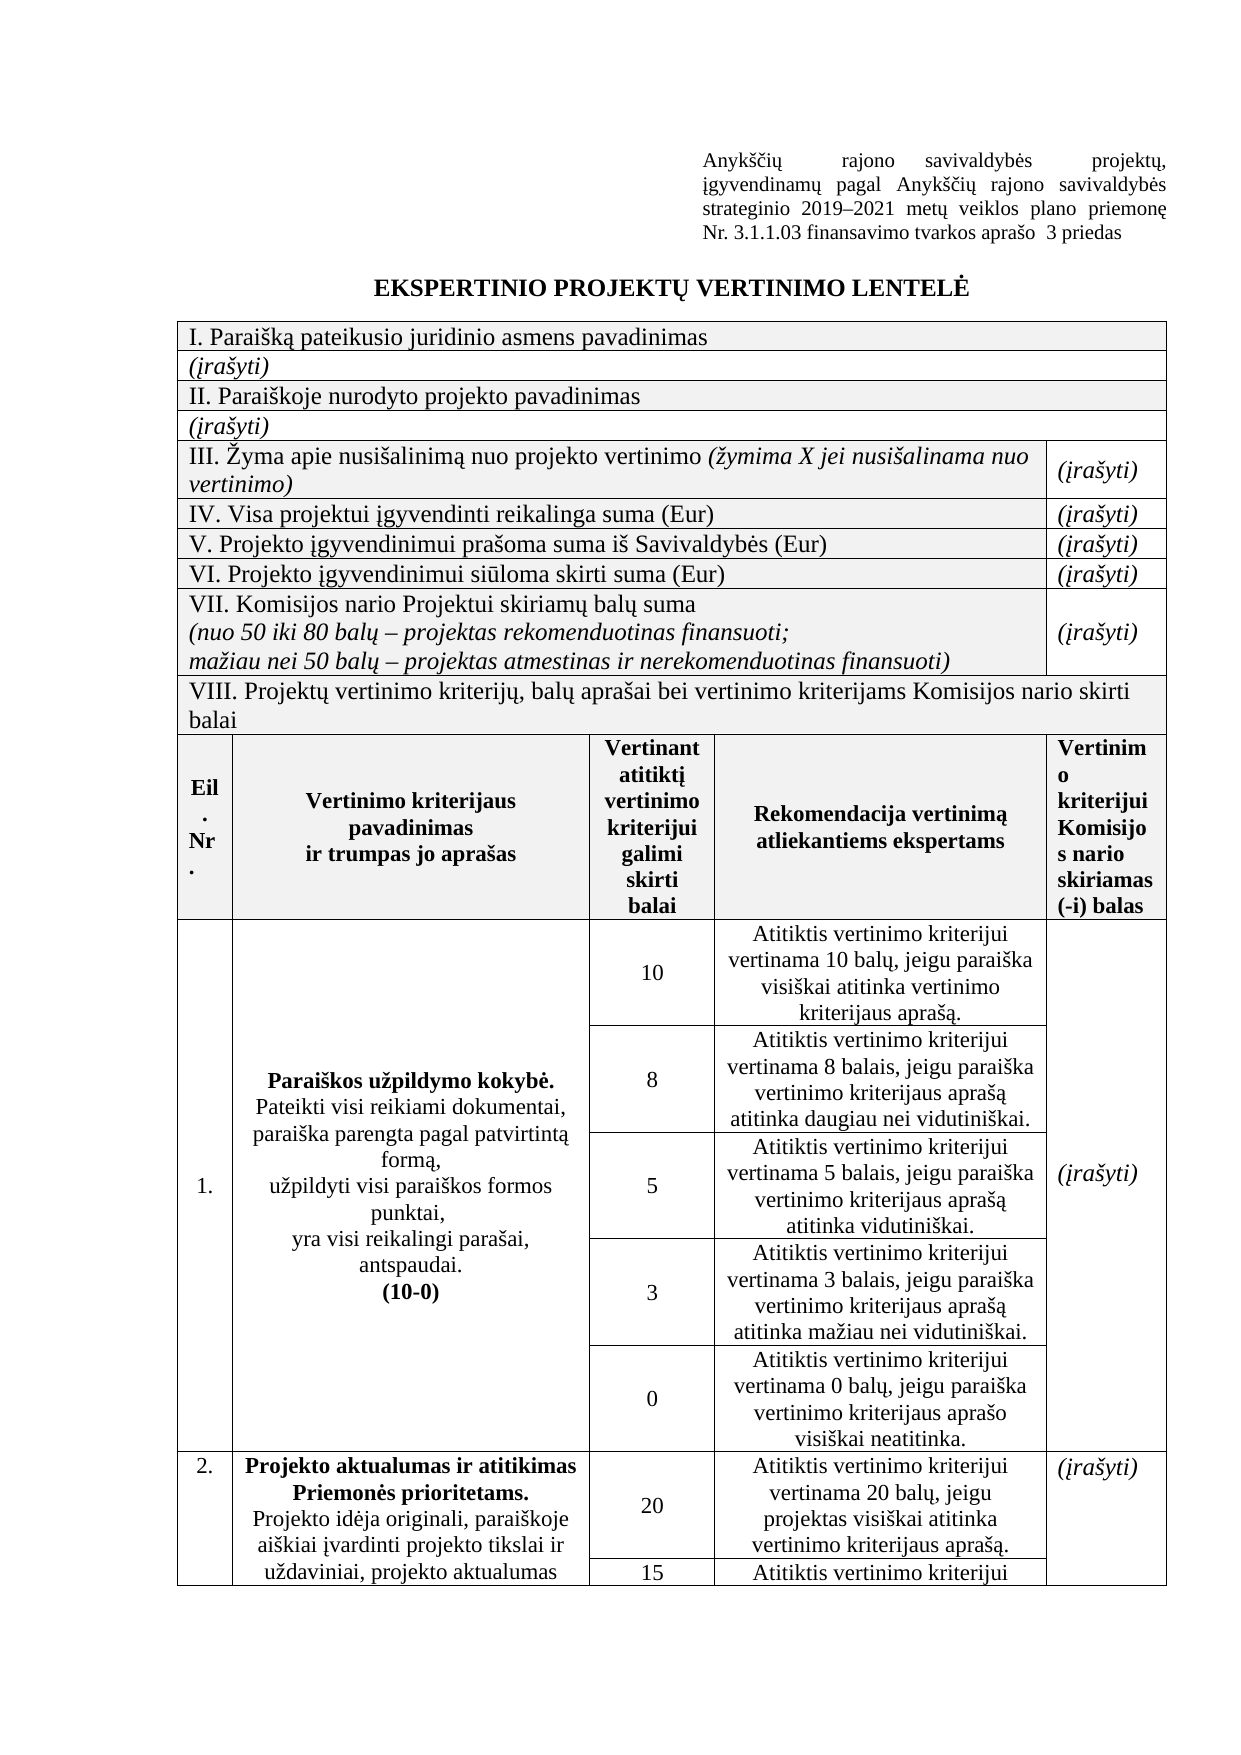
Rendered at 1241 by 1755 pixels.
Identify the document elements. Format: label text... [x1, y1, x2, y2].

table_cell (įrašyti) [1047, 529, 1166, 558]
table_cell Vertinimo kriterijaus pavadinimas ir trumpas jo aprašas [233, 735, 589, 919]
table_cell Paraiškos užpildymo kokybė. Pateikti visi reikiami dokumentai, paraiška parengta pagal patvirtintą formą, užpildyti visi paraiškos formos punktai, yra visi reikalingi parašai, antspaudai. (10-0) [233, 920, 589, 1451]
table_cell 15 [590, 1559, 714, 1585]
table_cell Atitiktis vertinimo kriterijui vertinama 10 balų, jeigu paraiška visiškai atitinka vertinimo kriterijaus aprašą. [715, 920, 1046, 1025]
table_cell Vertinimo kriterijui Komisijos nario skiriamas (-i) balas [1047, 735, 1166, 919]
table_cell Atitiktis vertinimo kriterijui vertinama 3 balais, jeigu paraiška vertinimo kriterijaus aprašą atitinka mažiau nei vidutiniškai. [715, 1239, 1046, 1345]
table_cell Eil. Nr. [178, 735, 232, 919]
table_cell (įrašyti) [1047, 920, 1166, 1451]
table_cell Rekomendacija vertinimą atliekantiems ekspertams [715, 735, 1046, 919]
table_cell II. Paraiškoje nurodyto projekto pavadinimas [178, 381, 1166, 410]
table_cell 8 [590, 1026, 714, 1132]
table_cell (įrašyti) [178, 411, 1166, 440]
table_cell 1. [178, 920, 232, 1451]
table_cell Atitiktis vertinimo kriterijui vertinama 8 balais, jeigu paraiška vertinimo kriterijaus aprašą atitinka daugiau nei vidutiniškai. [715, 1026, 1046, 1132]
table_cell 5 [590, 1133, 714, 1238]
table_cell 10 [590, 920, 714, 1025]
table_cell VII. Komisijos nario Projektui skiriamų balų suma (nuo 50 iki 80 balų – projektas rekomenduotinas finansuoti; mažiau nei 50 balų – projektas atmestinas ir nerekomenduotinas finansuoti) [178, 589, 1046, 675]
text EKSPERTINIO PROJEKTŲ VERTINIMO LENTELĖ [177, 273, 1167, 301]
table_cell Atitiktis vertinimo kriterijui vertinama 0 balų, jeigu paraiška vertinimo kriterijaus aprašo visiškai neatitinka. [715, 1346, 1046, 1451]
table_header I. Paraišką pateikusio juridinio asmens pavadinimas [178, 322, 1166, 350]
table_cell Atitiktis vertinimo kriterijui [715, 1559, 1046, 1585]
table_cell (įrašyti) [1047, 441, 1166, 498]
table_cell Atitiktis vertinimo kriterijui vertinama 20 balų, jeigu projektas visiškai atitinka vertinimo kriterijaus aprašą. [715, 1452, 1046, 1558]
table_cell VI. Projekto įgyvendinimui siūloma skirti suma (Eur) [178, 559, 1046, 588]
table_cell (įrašyti) [1047, 589, 1166, 675]
table_cell Atitiktis vertinimo kriterijui vertinama 5 balais, jeigu paraiška vertinimo kriterijaus aprašą atitinka vidutiniškai. [715, 1133, 1046, 1238]
text Anykščių rajono savivaldybės projektų, įgyvendinamų pagal Anykščių rajono savivaldybės strateginio 2019–2021 metų veiklos plano priemonę Nr. 3.1.1.03 finansavimo tvarkos aprašo 3 priedas [702, 148, 1167, 244]
table_cell (įrašyti) [1047, 559, 1166, 588]
table_cell 0 [590, 1346, 714, 1451]
table_cell IV. Visa projektui įgyvendinti reikalinga suma (Eur) [178, 499, 1046, 528]
table_cell (įrašyti) [178, 351, 1166, 380]
table_cell III. Žyma apie nusišalinimą nuo projekto vertinimo (žymima X jei nusišalinama nuo vertinimo) [178, 441, 1046, 498]
table_cell Projekto aktualumas ir atitikimas Priemonės prioritetams. Projekto idėja originali, paraiškoje aiškiai įvardinti projekto tikslai ir uždaviniai, projekto aktualumas [233, 1452, 589, 1585]
table_cell Vertinant atitiktį vertinimo kriterijui galimi skirti balai [590, 735, 714, 919]
table_cell (įrašyti) [1047, 499, 1166, 528]
table_cell 3 [590, 1239, 714, 1345]
table_cell 2. [178, 1452, 232, 1585]
table_cell VIII. Projektų vertinimo kriterijų, balų aprašai bei vertinimo kriterijams Komisijos nario skirti balai [178, 676, 1166, 733]
table_cell (įrašyti) [1047, 1452, 1166, 1585]
table_cell 20 [590, 1452, 714, 1558]
table_cell V. Projekto įgyvendinimui prašoma suma iš Savivaldybės (Eur) [178, 529, 1046, 558]
